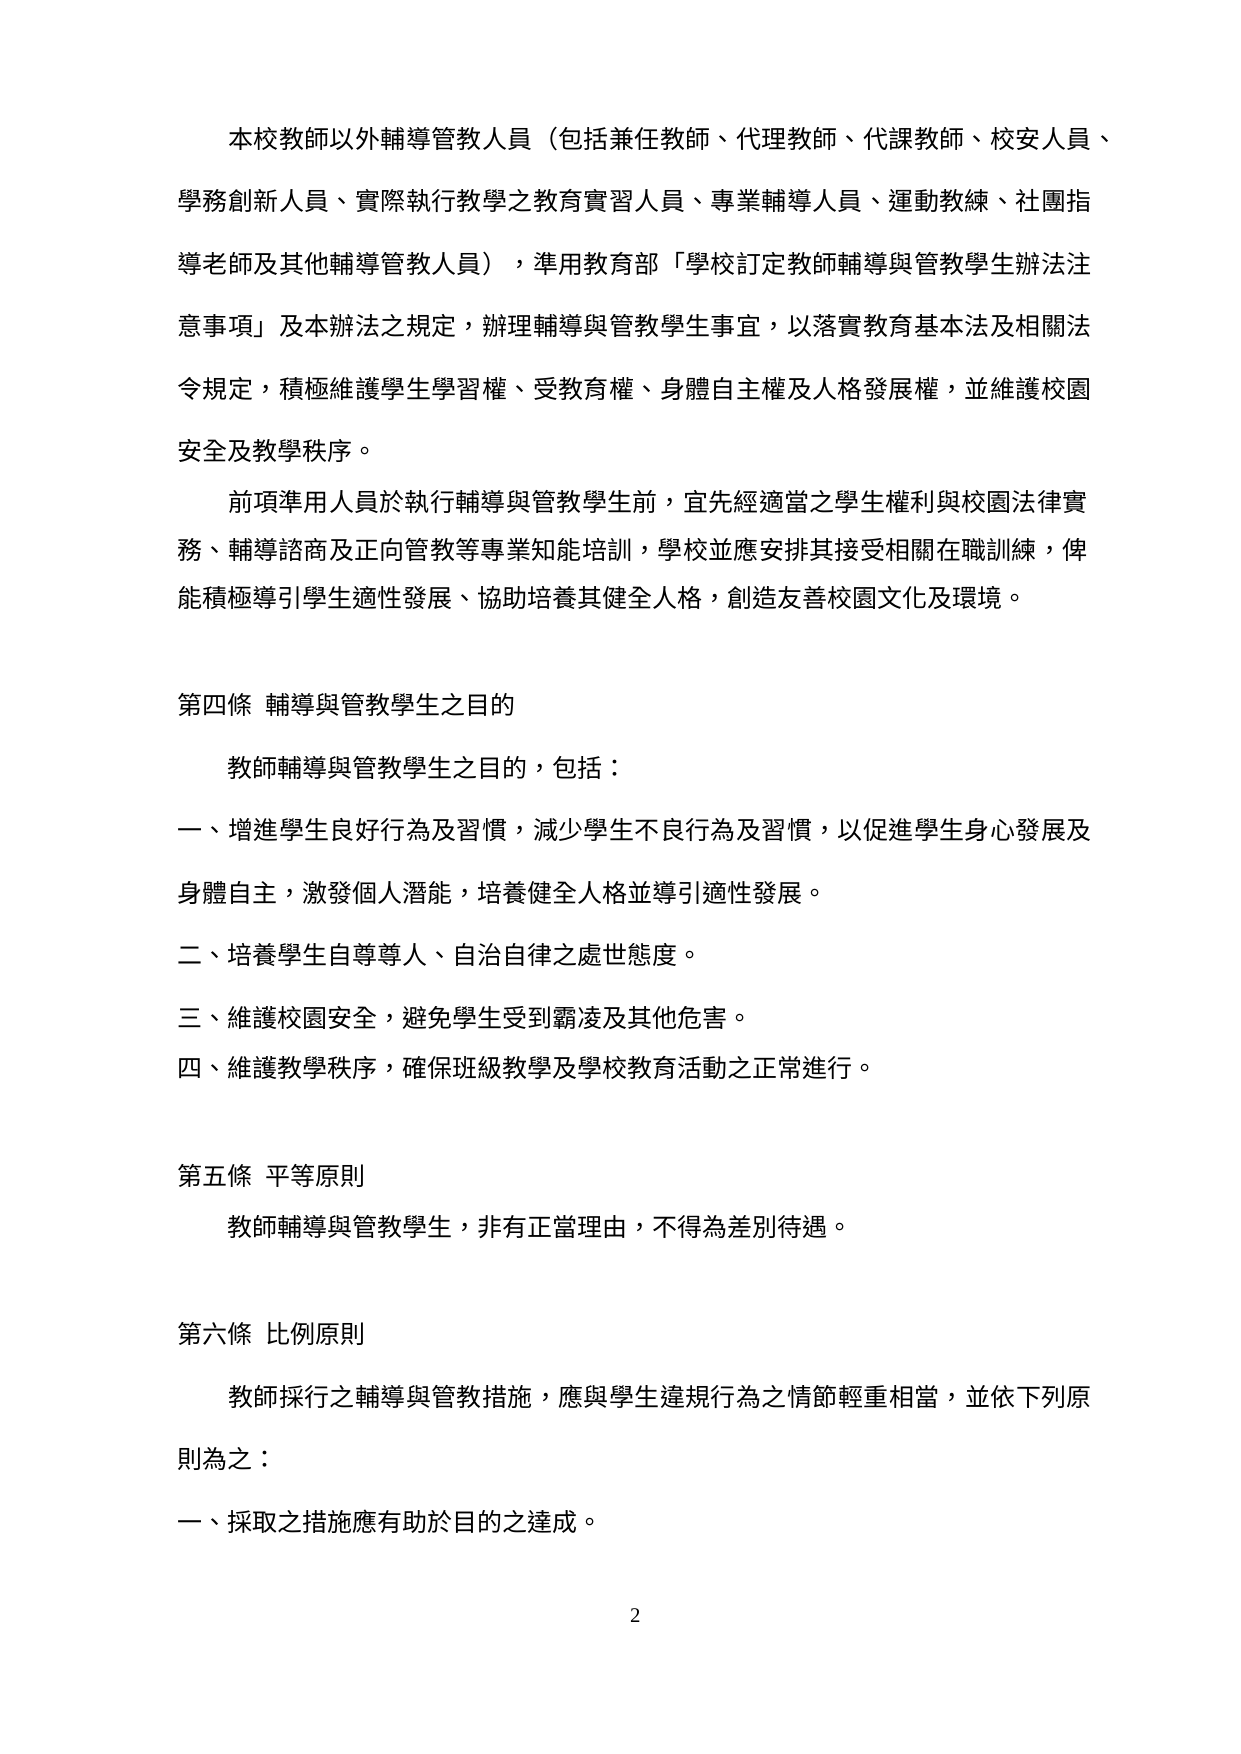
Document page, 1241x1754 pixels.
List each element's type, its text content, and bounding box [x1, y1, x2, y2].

text 四、維護教學秩序，確保班級教學及學校教育活動之正常進行。 [177, 1037, 1088, 1085]
text 教師輔導與管教學生，非有正當理由，不得為差別待遇。 [177, 1196, 1088, 1243]
text 一、增進學生良好行為及習慣，減少學生不良行為及習慣，以促進學生身心發展及身體自主，激發個人潛能，培養健全人格並導引適性發展。 [177, 787, 1092, 912]
text 第四條 輔導與管教學生之目的 [177, 662, 1092, 725]
text 三、維護校園安全，避免學生受到霸凌及其他危害。 [177, 975, 1092, 1037]
text 教師採行之輔導與管教措施，應與學生違規行為之情節輕重相當，並依下列原則為之： [177, 1354, 1092, 1479]
text 教師輔導與管教學生之目的，包括： [177, 725, 1092, 787]
text 第六條 比例原則 [177, 1291, 1092, 1354]
text 本校教師以外輔導管教人員（包括兼任教師、代理教師、代課教師、校安人員、學務創新人員、實際執行教學之教育實習人員、專業輔導人員、運動教練、社團指導老師及其他輔導管教人員），準用教育部「學校訂定教師輔導與管教學生辦法注意事項」及本辦法之規定，辦理輔導與管教學生事宜，以落實教育基本法及相關法令規定，積極維護學生學習權、受教育權、身體自主權及人格發展權，並維護校園安全及教學秩序。 [177, 96, 1092, 471]
text 第五條 平等原則 [177, 1133, 1092, 1196]
text 一、採取之措施應有助於目的之達成。 [177, 1479, 1092, 1541]
text 前項準用人員於執行輔導與管教學生前，宜先經適當之學生權利與校園法律實務、輔導諮商及正向管教等專業知能培訓，學校並應安排其接受相關在職訓練，俾能積極導引學生適性發展、協助培養其健全人格，創造友善校園文化及環境。 [177, 471, 1088, 614]
text 二、培養學生自尊尊人、自治自律之處世態度。 [177, 912, 1092, 975]
